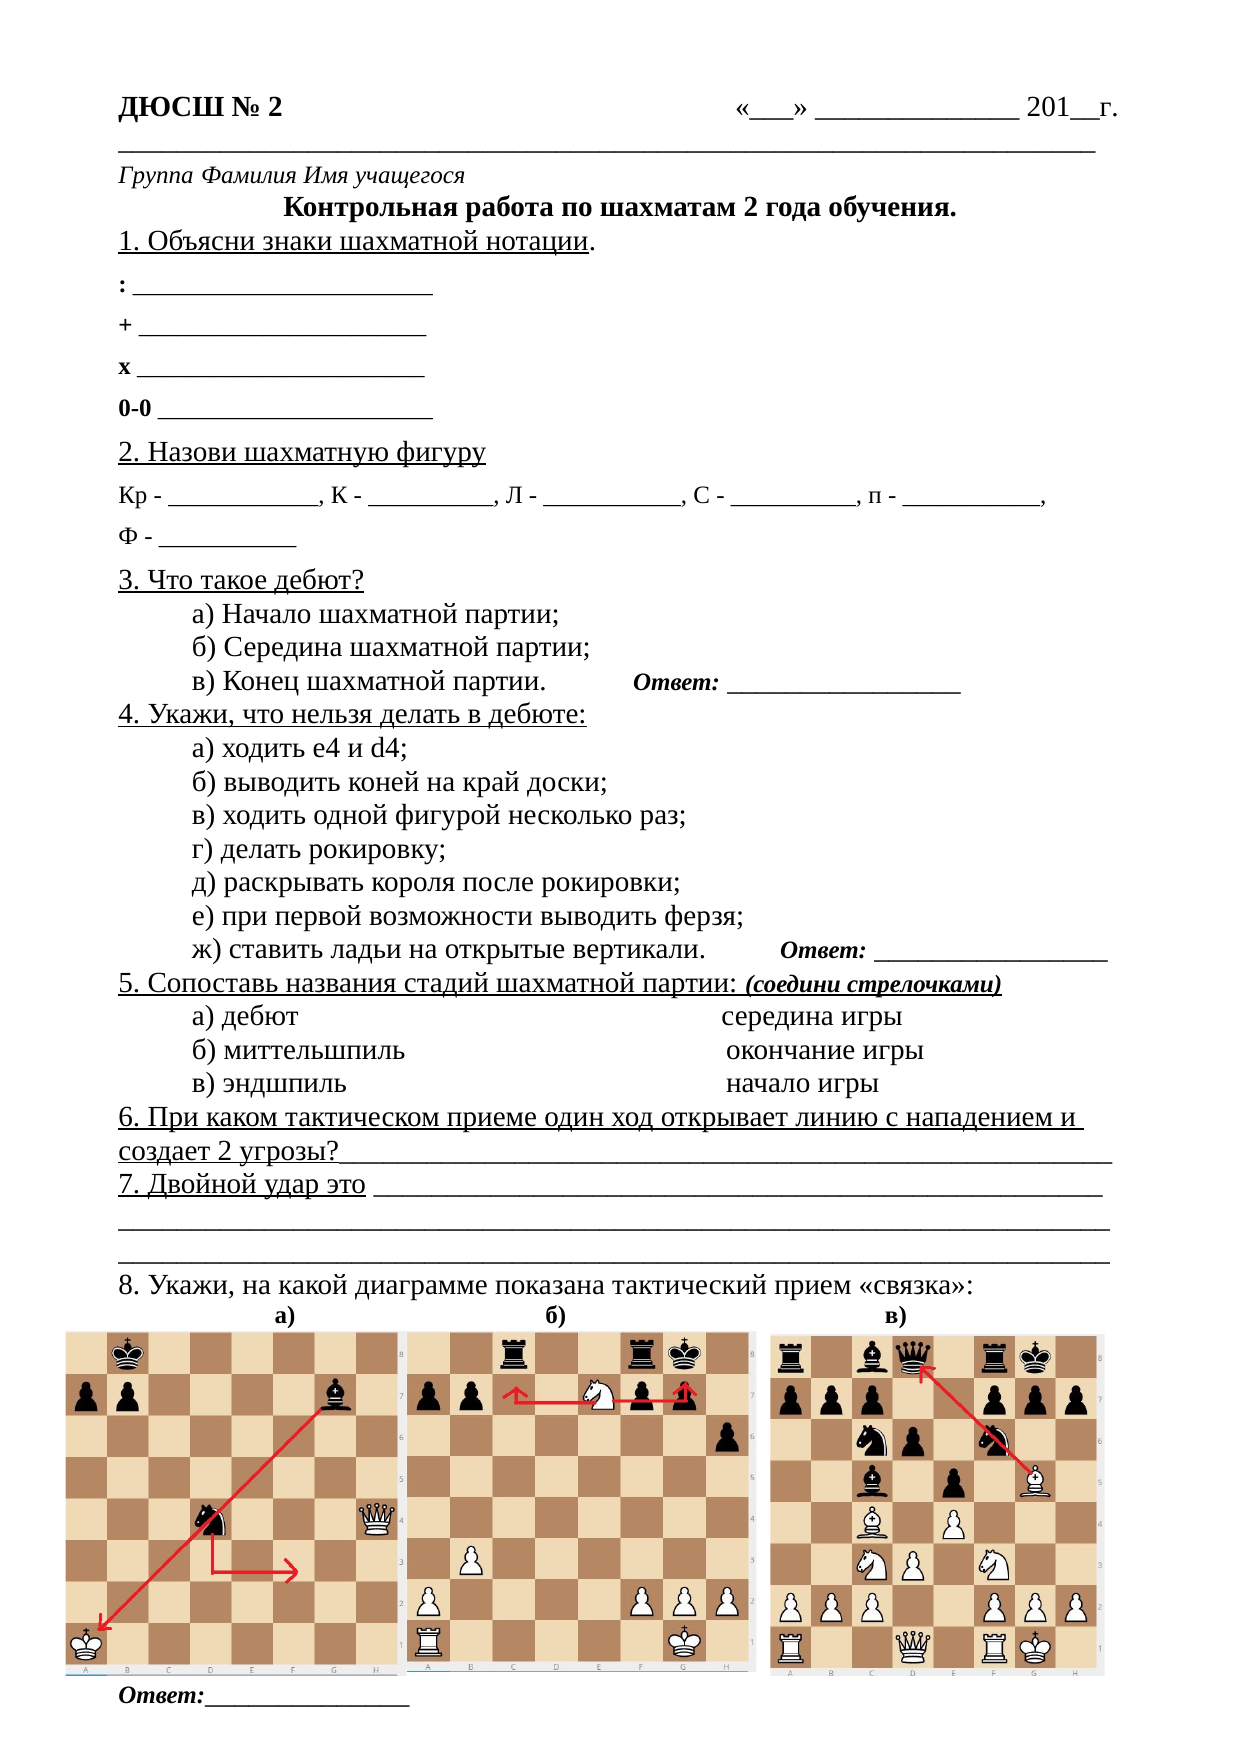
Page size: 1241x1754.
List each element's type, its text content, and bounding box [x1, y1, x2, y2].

text ________________________________________________________________________________________________________________________________________ [118, 1200, 1122, 1267]
text : ________________________ [118, 269, 1122, 298]
text а) Начало шахматной партии; [118, 596, 1122, 629]
text 0-0 ______________________ [118, 393, 1122, 421]
text Кр - ____________, К - __________, Л - ___________, С - __________, п - ___________, [118, 480, 1122, 509]
text Контрольная работа по шахматам 2 года обучения. [118, 189, 1122, 223]
text Ответ:______________ [118, 1333, 1122, 1709]
text ж) ставить ладьи на открытые вертикали. Ответ: ________________ [118, 931, 1122, 965]
text Ф - ___________ [118, 521, 1122, 550]
text в) ходить одной фигурой несколько раз; [118, 797, 1122, 831]
text б) выводить коней на край доски; [118, 764, 1122, 797]
text а) б) в) [118, 1300, 1122, 1329]
text е) при первой возможности выводить ферзя; [118, 898, 1122, 931]
text 1. Объясни знаки шахматной нотации. [118, 223, 1122, 256]
text б) миттельшпиль окончание игры [118, 1032, 1122, 1066]
text 7. Двойной удар это __________________________________________________ [118, 1166, 1122, 1200]
text ___________________________________________________________________ Группа Фамилия Имя учащегося [118, 122, 1122, 189]
text 3. Что такое дебют? [118, 562, 1122, 596]
text + _______________________ [118, 310, 1122, 339]
text 6. При каком тактическом приеме один ход открывает линию с нападением и создает 2 угрозы?_____________________________________________________ [118, 1099, 1122, 1166]
text а) дебют середина игры [118, 998, 1122, 1032]
text б) Середина шахматной партии; [118, 629, 1122, 663]
text г) делать рокировку; [118, 831, 1122, 864]
text д) раскрывать короля после рокировки; [118, 864, 1122, 898]
text х _______________________ [118, 351, 1122, 380]
text 8. Укажи, на какой диаграмме показана тактический прием «связка»: [118, 1267, 1122, 1300]
text 4. Укажи, что нельзя делать в дебюте: [118, 697, 1122, 730]
text в) Конец шахматной партии. Ответ: ________________ [118, 663, 1122, 697]
text в) эндшпиль начало игры [118, 1066, 1122, 1099]
text 2. Назови шахматную фигуру [118, 434, 1122, 467]
text а) ходить е4 и d4; [118, 730, 1122, 764]
text ДЮСШ № 2 «___» ______________ 201__г. [118, 89, 1122, 122]
text 5. Сопоставь названия стадий шахматной партии: (соедини стрелочками) [118, 965, 1122, 998]
